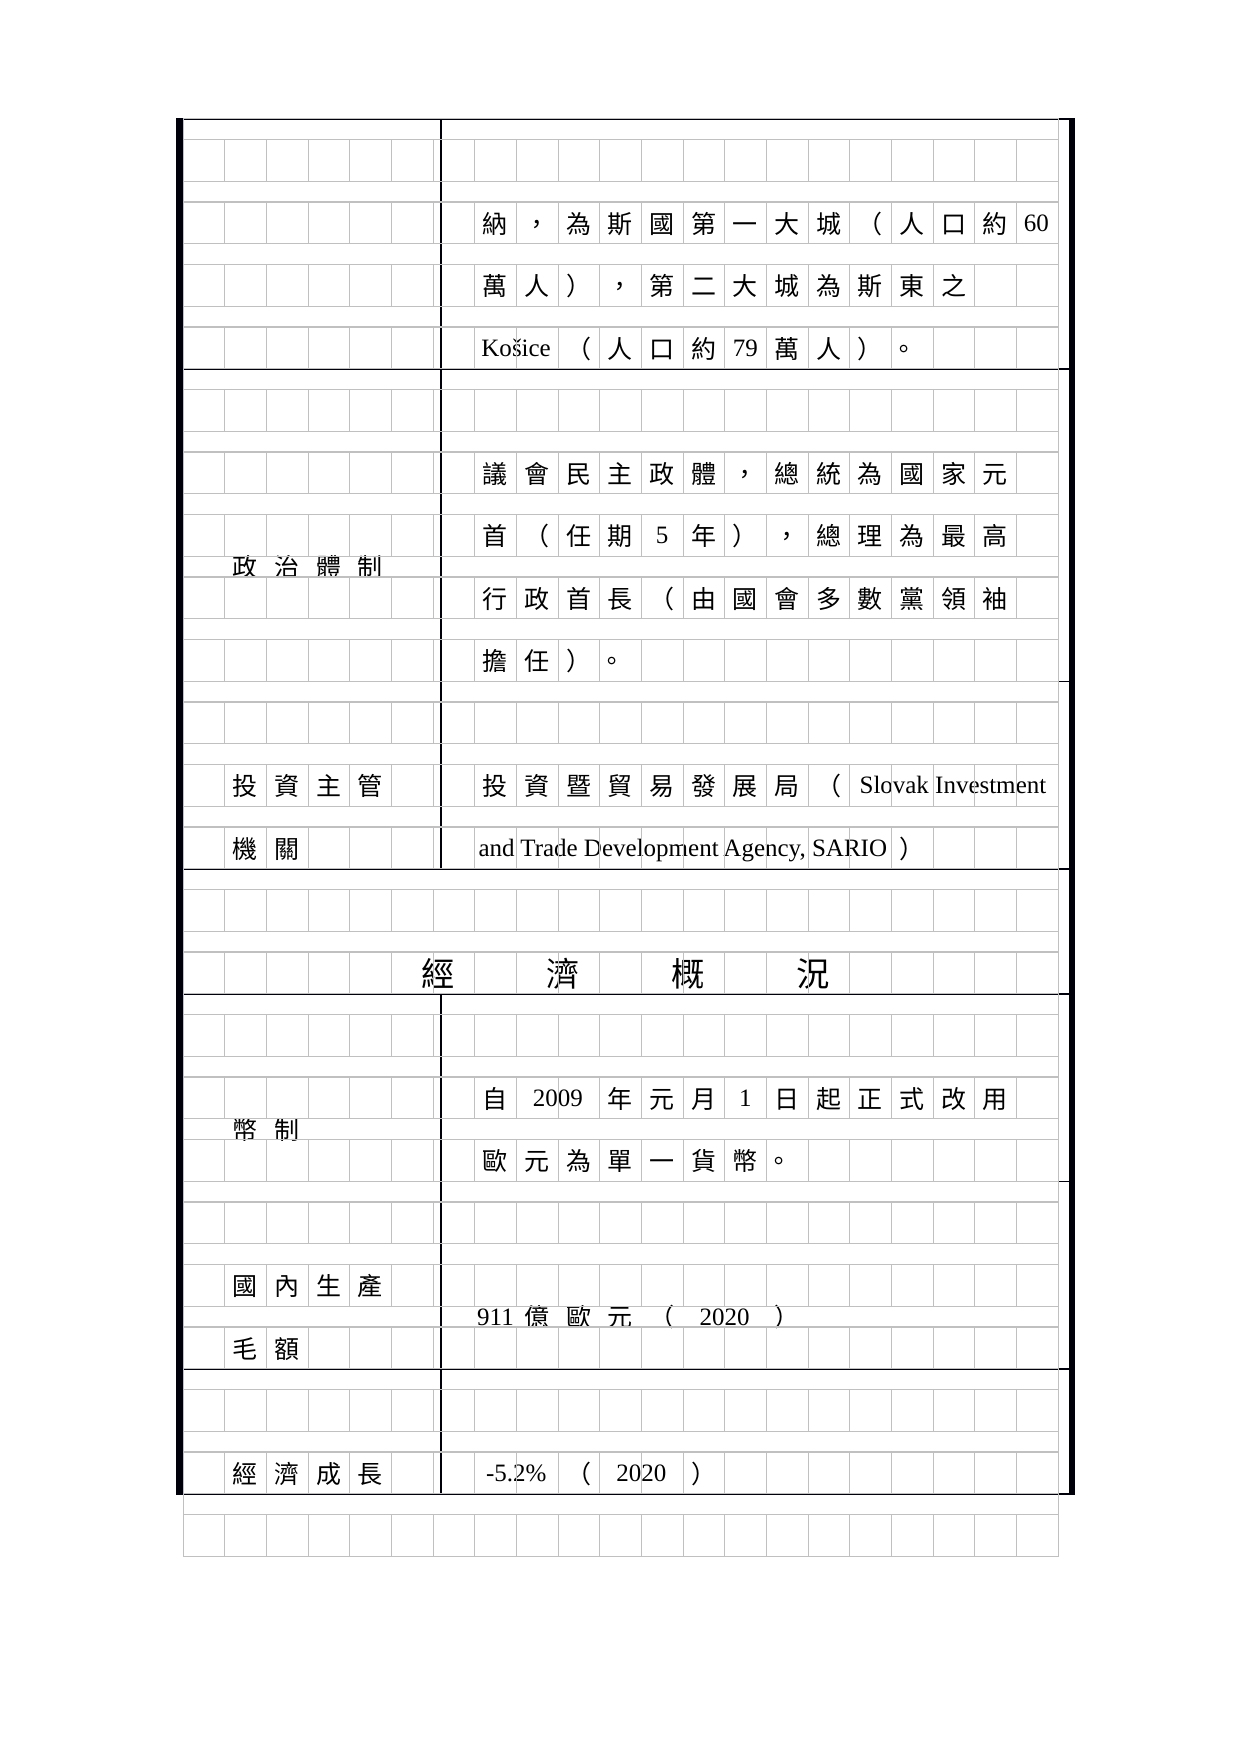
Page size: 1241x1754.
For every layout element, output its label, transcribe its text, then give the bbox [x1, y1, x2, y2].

table_cell 政治體制 [234, 566, 249, 576]
table_cell 議會民主政體，總統為國家元首（任期5年），總理為最高行政首長（由國會多數黨領袖擔任）。 [517, 453, 558, 493]
table_cell [392, 1328, 433, 1368]
table_cell 議會民主政體，總統為國家元首（任期5年），總理為最高行政首長（由國會多數黨領袖擔任）。 [442, 370, 1058, 389]
table_cell 政治體制 [267, 640, 308, 681]
table_cell 首府布拉提斯拉瓦（Bratislava）位於斯國西部，接近奧京維也納，為斯國第一大城（人口約60萬人），第二大城為斯東之Košice（人口約79萬人）。 [642, 140, 683, 181]
table_cell [309, 265, 349, 306]
table_cell -5.2%（2020） [809, 1390, 849, 1431]
table_cell 911億歐元（2020） [809, 1265, 849, 1306]
table_cell -5.2%（2020） [600, 1390, 641, 1431]
table_cell 議會民主政體，總統為國家元首（任期5年），總理為最高行政首長（由國會多數黨領袖擔任）。 [1059, 370, 1069, 681]
table_cell 經 [225, 1453, 266, 1493]
table_cell 投資暨貿易發展局（Slovak Investment and Trade Development Agency, SARIO） [850, 703, 891, 743]
table_cell -5.2%（2020） [475, 1390, 516, 1431]
table_cell 政治體制 [225, 453, 266, 493]
table_cell 議會民主政體，總統為國家元首（任期5年），總理為最高行政首長（由國會多數黨領袖擔任）。 [559, 515, 599, 556]
table_cell 911億歐元（2020） [442, 1244, 1058, 1264]
table_cell 幣制 [267, 1140, 308, 1181]
table_cell 投資暨貿易發展局（Slovak Investment and Trade Development Agency, SARIO） [767, 765, 808, 806]
table_cell 自2009年元月1日起正式改用歐元為單一貨幣。 [475, 1015, 516, 1056]
table_cell 自2009年元月1日起正式改用歐元為單一貨幣。 [809, 1140, 849, 1181]
table_cell 長 [350, 1453, 391, 1493]
table_cell 911億歐元（2020） [684, 1265, 724, 1306]
table_cell 議會民主政體，總統為國家元首（任期5年），總理為最高行政首長（由國會多數黨領袖擔任）。 [934, 578, 974, 618]
table_cell [350, 1390, 391, 1431]
table_cell [225, 203, 266, 243]
table_cell 經 濟 概 況 [559, 953, 599, 993]
table_cell 政治體制 [225, 578, 266, 618]
table_cell 首府布拉提斯拉瓦（Bratislava）位於斯國西部，接近奧京維也納，為斯國第一大城（人口約60萬人），第二大城為斯東之Košice（人口約79萬人）。 [600, 140, 641, 181]
table_cell [184, 244, 440, 264]
table_cell -5.2%（2020） [767, 1390, 808, 1431]
table_cell 自2009年元月1日起正式改用歐元為單一貨幣。 [892, 1140, 933, 1181]
table_cell 911億歐元（2020） [892, 1265, 933, 1306]
table_cell 經 濟 概 況 [892, 890, 933, 931]
table_cell 投資暨貿易發展局（Slovak Investment and Trade Development Agency, SARIO） [767, 828, 808, 868]
table_cell 自2009年元月1日起正式改用歐元為單一貨幣。 [934, 1015, 974, 1056]
table_cell [267, 1203, 308, 1243]
table_cell [350, 203, 391, 243]
table_cell [434, 1390, 440, 1431]
table_cell 投資暨貿易發展局（Slovak Investment and Trade Development Agency, SARIO） [559, 703, 599, 743]
table_cell 911億歐元（2020） [975, 1328, 1016, 1368]
table_cell [225, 265, 266, 306]
table_cell 首府布拉提斯拉瓦（Bratislava）位於斯國西部，接近奧京維也納，為斯國第一大城（人口約60萬人），第二大城為斯東之Košice（人口約79萬人）。 [475, 140, 516, 181]
table_cell 911億歐元（2020） [934, 1328, 974, 1368]
table_cell 911億歐元（2020） [809, 1328, 849, 1368]
table_cell 議會民主政體，總統為國家元首（任期5年），總理為最高行政首長（由國會多數黨領袖擔任）。 [442, 390, 474, 431]
table_cell 投資暨貿易發展局（Slovak Investment and Trade Development Agency, SARIO） [600, 765, 641, 806]
table_cell 投資暨貿易發展局（Slovak Investment and Trade Development Agency, SARIO） [725, 703, 766, 743]
table_cell [184, 140, 224, 181]
table_cell [434, 828, 440, 868]
table_cell 自2009年元月1日起正式改用歐元為單一貨幣。 [559, 1015, 599, 1056]
table_cell 濟 [267, 1453, 308, 1493]
table_cell 幣制 [309, 1078, 349, 1118]
table_cell 議會民主政體，總統為國家元首（任期5年），總理為最高行政首長（由國會多數黨領袖擔任）。 [684, 515, 724, 556]
table_cell 911億歐元（2020） [530, 1307, 568, 1326]
table_cell -5.2%（2020） [442, 1370, 1058, 1389]
table_cell 經 濟 概 況 [684, 890, 724, 931]
table_cell 政治體制 [184, 557, 239, 576]
table_cell 議會民主政體，總統為國家元首（任期5年），總理為最高行政首長（由國會多數黨領袖擔任）。 [1017, 453, 1058, 493]
table_cell 經 濟 概 況 [642, 953, 683, 993]
table_cell 議會民主政體，總統為國家元首（任期5年），總理為最高行政首長（由國會多數黨領袖擔任）。 [809, 515, 849, 556]
table_cell 自2009年元月1日起正式改用歐元為單一貨幣。 [850, 1015, 891, 1056]
table_cell 911億歐元（2020） [559, 1328, 599, 1368]
table_cell 經 濟 概 況 [309, 890, 349, 931]
table_cell 政治體制 [309, 640, 349, 681]
table_cell 首府布拉提斯拉瓦（Bratislava）位於斯國西部，接近奧京維也納，為斯國第一大城（人口約60萬人），第二大城為斯東之Košice（人口約79萬人）。 [725, 203, 766, 243]
table_cell 911億歐元（2020） [517, 1328, 558, 1368]
table_cell 經 濟 概 況 [309, 953, 349, 993]
table_cell 911億歐元（2020） [767, 1265, 808, 1306]
table_cell 議會民主政體，總統為國家元首（任期5年），總理為最高行政首長（由國會多數黨領袖擔任）。 [892, 578, 933, 618]
table_cell 首府布拉提斯拉瓦（Bratislava）位於斯國西部，接近奧京維也納，為斯國第一大城（人口約60萬人），第二大城為斯東之Košice（人口約79萬人）。 [559, 328, 599, 368]
table_cell 成 [309, 1453, 349, 1493]
table_cell [267, 328, 308, 368]
table_cell 911億歐元（2020） [600, 1265, 641, 1306]
table_cell 經 濟 概 況 [934, 890, 974, 931]
table_cell -5.2%（2020） [1017, 1453, 1058, 1493]
table_cell 幣制 [184, 1140, 224, 1181]
table_cell 議會民主政體，總統為國家元首（任期5年），總理為最高行政首長（由國會多數黨領袖擔任）。 [684, 390, 724, 431]
table_cell 議會民主政體，總統為國家元首（任期5年），總理為最高行政首長（由國會多數黨領袖擔任）。 [1017, 515, 1058, 556]
table_cell -5.2%（2020） [975, 1453, 1016, 1493]
table_cell [309, 203, 349, 243]
table_cell -5.2%（2020） [559, 1390, 599, 1431]
table_cell 政治體制 [326, 557, 364, 576]
table_cell [225, 1390, 266, 1431]
table_cell 自2009年元月1日起正式改用歐元為單一貨幣。 [600, 1140, 641, 1181]
table_cell 議會民主政體，總統為國家元首（任期5年），總理為最高行政首長（由國會多數黨領袖擔任）。 [642, 390, 683, 431]
table_cell -5.2%（2020） [850, 1453, 891, 1493]
table_cell 幣制 [309, 1140, 349, 1181]
table_cell 投資暨貿易發展局（Slovak Investment and Trade Development Agency, SARIO） [934, 703, 974, 743]
table_cell [309, 328, 349, 368]
table_cell 幣制 [392, 1015, 433, 1056]
table_cell 議會民主政體，總統為國家元首（任期5年），總理為最高行政首長（由國會多數黨領袖擔任）。 [725, 515, 766, 556]
table_cell 首府布拉提斯拉瓦（Bratislava）位於斯國西部，接近奧京維也納，為斯國第一大城（人口約60萬人），第二大城為斯東之Košice（人口約79萬人）。 [1017, 140, 1058, 181]
table_cell 經 濟 概 況 [267, 953, 308, 993]
table_cell 首府布拉提斯拉瓦（Bratislava）位於斯國西部，接近奧京維也納，為斯國第一大城（人口約60萬人），第二大城為斯東之Košice（人口約79萬人）。 [684, 140, 724, 181]
table_cell 經 濟 概 況 [892, 953, 933, 993]
table_cell 911億歐元（2020） [1017, 1328, 1058, 1368]
table_cell 議會民主政體，總統為國家元首（任期5年），總理為最高行政首長（由國會多數黨領袖擔任）。 [975, 640, 1016, 681]
table_cell 幣制 [297, 1119, 440, 1139]
table_cell 政治體制 [350, 640, 391, 681]
table_cell 政治體制 [434, 453, 440, 493]
table_cell -5.2%（2020） [934, 1390, 974, 1431]
table_cell 自2009年元月1日起正式改用歐元為單一貨幣。 [442, 1015, 474, 1056]
table_cell 首府布拉提斯拉瓦（Bratislava）位於斯國西部，接近奧京維也納，為斯國第一大城（人口約60萬人），第二大城為斯東之Košice（人口約79萬人）。 [559, 140, 599, 181]
table_cell 幣制 [225, 1015, 266, 1056]
table_cell 首府布拉提斯拉瓦（Bratislava）位於斯國西部，接近奧京維也納，為斯國第一大城（人口約60萬人），第二大城為斯東之Košice（人口約79萬人）。 [892, 265, 933, 306]
table_cell 經 濟 概 況 [1059, 870, 1069, 993]
table_cell 投資暨貿易發展局（Slovak Investment and Trade Development Agency, SARIO） [892, 703, 933, 743]
table_cell 投資暨貿易發展局（Slovak Investment and Trade Development Agency, SARIO） [442, 703, 474, 743]
table_cell 議會民主政體，總統為國家元首（任期5年），總理為最高行政首長（由國會多數黨領袖擔任）。 [442, 453, 474, 493]
table_cell 自2009年元月1日起正式改用歐元為單一貨幣。 [642, 1078, 683, 1118]
table_cell 首府布拉提斯拉瓦（Bratislava）位於斯國西部，接近奧京維也納，為斯國第一大城（人口約60萬人），第二大城為斯東之Košice（人口約79萬人）。 [600, 328, 641, 368]
table_cell 首府布拉提斯拉瓦（Bratislava）位於斯國西部，接近奧京維也納，為斯國第一大城（人口約60萬人），第二大城為斯東之Košice（人口約79萬人）。 [1059, 120, 1069, 368]
table_cell -5.2%（2020） [850, 1390, 891, 1431]
table_cell 首府布拉提斯拉瓦（Bratislava）位於斯國西部，接近奧京維也納，為斯國第一大城（人口約60萬人），第二大城為斯東之Košice（人口約79萬人）。 [600, 265, 641, 306]
table_cell 投資暨貿易發展局（Slovak Investment and Trade Development Agency, SARIO） [725, 765, 766, 806]
table_cell 首府布拉提斯拉瓦（Bratislava）位於斯國西部，接近奧京維也納，為斯國第一大城（人口約60萬人），第二大城為斯東之Košice（人口約79萬人）。 [725, 328, 766, 368]
table_cell 自2009年元月1日起正式改用歐元為單一貨幣。 [684, 1015, 724, 1056]
table_cell 911億歐元（2020） [475, 1328, 516, 1368]
table_cell 幣制 [350, 1140, 391, 1181]
table_cell 議會民主政體，總統為國家元首（任期5年），總理為最高行政首長（由國會多數黨領袖擔任）。 [600, 453, 641, 493]
table_cell 首府布拉提斯拉瓦（Bratislava）位於斯國西部，接近奧京維也納，為斯國第一大城（人口約60萬人），第二大城為斯東之Košice（人口約79萬人）。 [892, 203, 933, 243]
table_cell [184, 807, 440, 826]
table_cell 911億歐元（2020） [668, 1307, 780, 1326]
table_cell 經 濟 概 況 [184, 890, 224, 931]
table_cell 幣制 [434, 1078, 440, 1118]
table_cell -5.2%（2020） [684, 1453, 724, 1493]
table_cell 議會民主政體，總統為國家元首（任期5年），總理為最高行政首長（由國會多數黨領袖擔任）。 [767, 515, 808, 556]
table_cell 911億歐元（2020） [725, 1265, 766, 1306]
table_cell -5.2%（2020） [767, 1453, 808, 1493]
table_cell 經 濟 概 況 [184, 932, 1058, 951]
table_cell 幣制 [225, 1140, 266, 1181]
table_cell 議會民主政體，總統為國家元首（任期5年），總理為最高行政首長（由國會多數黨領袖擔任）。 [892, 515, 933, 556]
table_cell 議會民主政體，總統為國家元首（任期5年），總理為最高行政首長（由國會多數黨領袖擔任）。 [442, 432, 1058, 451]
table_cell 投資暨貿易發展局（Slovak Investment and Trade Development Agency, SARIO） [517, 765, 558, 806]
table_cell 首府布拉提斯拉瓦（Bratislava）位於斯國西部，接近奧京維也納，為斯國第一大城（人口約60萬人），第二大城為斯東之Košice（人口約79萬人）。 [1017, 328, 1058, 368]
table_cell 投資暨貿易發展局（Slovak Investment and Trade Development Agency, SARIO） [642, 703, 683, 743]
table_cell 政治體制 [350, 390, 391, 431]
table_cell 議會民主政體，總統為國家元首（任期5年），總理為最高行政首長（由國會多數黨領袖擔任）。 [442, 494, 1058, 514]
table_cell 經 濟 概 況 [392, 890, 433, 931]
table_cell 自2009年元月1日起正式改用歐元為單一貨幣。 [1017, 1015, 1058, 1056]
table_cell 政治體制 [184, 432, 440, 451]
table_cell [225, 1203, 266, 1243]
table_cell 自2009年元月1日起正式改用歐元為單一貨幣。 [642, 1140, 683, 1181]
table_cell 議會民主政體，總統為國家元首（任期5年），總理為最高行政首長（由國會多數黨領袖擔任）。 [725, 578, 766, 618]
table_cell 自2009年元月1日起正式改用歐元為單一貨幣。 [725, 1078, 766, 1118]
table_cell 關 [267, 828, 308, 868]
table_cell -5.2%（2020） [892, 1390, 933, 1431]
table_cell [392, 828, 433, 868]
table_cell 政治體制 [309, 390, 349, 431]
table_cell 幣制 [434, 1015, 440, 1056]
table_cell [392, 1265, 433, 1306]
table_cell 政治體制 [267, 515, 308, 556]
table_cell 首府布拉提斯拉瓦（Bratislava）位於斯國西部，接近奧京維也納，為斯國第一大城（人口約60萬人），第二大城為斯東之Košice（人口約79萬人）。 [517, 328, 558, 368]
table_cell 政治體制 [309, 453, 349, 493]
table_cell [309, 1328, 349, 1368]
table_cell [184, 682, 440, 701]
table_cell 議會民主政體，總統為國家元首（任期5年），總理為最高行政首長（由國會多數黨領袖擔任）。 [559, 640, 599, 681]
table_cell 首府布拉提斯拉瓦（Bratislava）位於斯國西部，接近奧京維也納，為斯國第一大城（人口約60萬人），第二大城為斯東之Košice（人口約79萬人）。 [517, 203, 558, 243]
table_cell 投資暨貿易發展局（Slovak Investment and Trade Development Agency, SARIO） [475, 703, 516, 743]
table_cell 首府布拉提斯拉瓦（Bratislava）位於斯國西部，接近奧京維也納，為斯國第一大城（人口約60萬人），第二大城為斯東之Košice（人口約79萬人）。 [975, 328, 1016, 368]
table_cell [184, 1390, 224, 1431]
table_cell 911億歐元（2020） [517, 1203, 558, 1243]
table_cell 議會民主政體，總統為國家元首（任期5年），總理為最高行政首長（由國會多數黨領袖擔任）。 [600, 640, 641, 681]
table_cell 議會民主政體，總統為國家元首（任期5年），總理為最高行政首長（由國會多數黨領袖擔任）。 [767, 640, 808, 681]
table_cell [184, 120, 440, 139]
table_cell 首府布拉提斯拉瓦（Bratislava）位於斯國西部，接近奧京維也納，為斯國第一大城（人口約60萬人），第二大城為斯東之Košice（人口約79萬人）。 [725, 140, 766, 181]
table_cell 政治體制 [350, 578, 391, 618]
table_cell 投資暨貿易發展局（Slovak Investment and Trade Development Agency, SARIO） [975, 703, 1016, 743]
table_cell 政治體制 [392, 515, 433, 556]
table_cell 911億歐元（2020） [642, 1203, 683, 1243]
table_cell 911億歐元（2020） [559, 1265, 599, 1306]
table_cell 政治體制 [225, 390, 266, 431]
table_cell 投資暨貿易發展局（Slovak Investment and Trade Development Agency, SARIO） [559, 828, 599, 868]
table_cell [184, 328, 224, 368]
table_cell 自2009年元月1日起正式改用歐元為單一貨幣。 [975, 1015, 1016, 1056]
table_cell 911億歐元（2020） [975, 1265, 1016, 1306]
table_cell 投資暨貿易發展局（Slovak Investment and Trade Development Agency, SARIO） [684, 828, 724, 868]
table_cell 首府布拉提斯拉瓦（Bratislava）位於斯國西部，接近奧京維也納，為斯國第一大城（人口約60萬人），第二大城為斯東之Košice（人口約79萬人）。 [809, 265, 849, 306]
table_cell [392, 265, 433, 306]
table_cell 議會民主政體，總統為國家元首（任期5年），總理為最高行政首長（由國會多數黨領袖擔任）。 [442, 557, 1058, 576]
table_cell 911億歐元（2020） [725, 1328, 766, 1368]
table_cell 911億歐元（2020） [642, 1265, 683, 1306]
table_cell 投資暨貿易發展局（Slovak Investment and Trade Development Agency, SARIO） [517, 703, 558, 743]
table_cell 政治體制 [309, 515, 349, 556]
table_cell 政治體制 [267, 390, 308, 431]
table_cell 首府布拉提斯拉瓦（Bratislava）位於斯國西部，接近奧京維也納，為斯國第一大城（人口約60萬人），第二大城為斯東之Košice（人口約79萬人）。 [642, 265, 683, 306]
table_cell 自2009年元月1日起正式改用歐元為單一貨幣。 [475, 1140, 516, 1181]
table_cell 政治體制 [184, 390, 224, 431]
table_cell -5.2%（2020） [809, 1453, 849, 1493]
table_cell 自2009年元月1日起正式改用歐元為單一貨幣。 [767, 1015, 808, 1056]
table_cell 政治體制 [248, 557, 325, 576]
table_cell 911億歐元（2020） [725, 1203, 766, 1243]
table_cell 議會民主政體，總統為國家元首（任期5年），總理為最高行政首長（由國會多數黨領袖擔任）。 [684, 453, 724, 493]
table_cell 經 濟 概 況 [1017, 953, 1058, 993]
table_cell 政治體制 [309, 578, 349, 618]
table_cell 經 濟 概 況 [850, 890, 891, 931]
table_cell [184, 1307, 440, 1326]
table_cell 首府布拉提斯拉瓦（Bratislava）位於斯國西部，接近奧京維也納，為斯國第一大城（人口約60萬人），第二大城為斯東之Košice（人口約79萬人）。 [600, 203, 641, 243]
table_cell 911億歐元（2020） [892, 1203, 933, 1243]
table_cell 政治體制 [350, 453, 391, 493]
table_cell 自2009年元月1日起正式改用歐元為單一貨幣。 [559, 1078, 599, 1118]
table_cell 幣制 [225, 1078, 266, 1118]
table_cell 首府布拉提斯拉瓦（Bratislava）位於斯國西部，接近奧京維也納，為斯國第一大城（人口約60萬人），第二大城為斯東之Košice（人口約79萬人）。 [809, 328, 849, 368]
table_cell 經 濟 概 況 [725, 953, 766, 993]
table_cell 首府布拉提斯拉瓦（Bratislava）位於斯國西部，接近奧京維也納，為斯國第一大城（人口約60萬人），第二大城為斯東之Košice（人口約79萬人）。 [975, 140, 1016, 181]
table_cell 投資暨貿易發展局（Slovak Investment and Trade Development Agency, SARIO） [850, 828, 891, 868]
table_cell [309, 703, 349, 743]
table_cell 議會民主政體，總統為國家元首（任期5年），總理為最高行政首長（由國會多數黨領袖擔任）。 [809, 640, 849, 681]
table_cell 投資暨貿易發展局（Slovak Investment and Trade Development Agency, SARIO） [1017, 703, 1058, 743]
table_cell 經 濟 概 況 [600, 890, 641, 931]
table_cell 投資暨貿易發展局（Slovak Investment and Trade Development Agency, SARIO） [892, 828, 933, 868]
table_cell 首府布拉提斯拉瓦（Bratislava）位於斯國西部，接近奧京維也納，為斯國第一大城（人口約60萬人），第二大城為斯東之Košice（人口約79萬人）。 [767, 203, 808, 243]
table_cell 議會民主政體，總統為國家元首（任期5年），總理為最高行政首長（由國會多數黨領袖擔任）。 [642, 640, 683, 681]
table_cell 經 濟 概 況 [225, 953, 266, 993]
table_cell 議會民主政體，總統為國家元首（任期5年），總理為最高行政首長（由國會多數黨領袖擔任）。 [517, 515, 558, 556]
table_cell 投資暨貿易發展局（Slovak Investment and Trade Development Agency, SARIO） [475, 765, 516, 806]
table_cell 自2009年元月1日起正式改用歐元為單一貨幣。 [1017, 1140, 1058, 1181]
table_cell 911億歐元（2020） [442, 1307, 530, 1326]
table_cell 首府布拉提斯拉瓦（Bratislava）位於斯國西部，接近奧京維也納，為斯國第一大城（人口約60萬人），第二大城為斯東之Košice（人口約79萬人）。 [850, 328, 891, 368]
table_cell 幣制 [392, 1078, 433, 1118]
table_cell 經 濟 概 況 [767, 953, 808, 993]
table_cell 政治體制 [380, 557, 440, 576]
table_cell 911億歐元（2020） [600, 1328, 641, 1368]
table_cell 議會民主政體，總統為國家元首（任期5年），總理為最高行政首長（由國會多數黨領袖擔任）。 [1017, 640, 1058, 681]
table_cell 投 [225, 765, 266, 806]
table_cell 911億歐元（2020） [779, 1307, 1058, 1326]
table_cell 政治體制 [184, 494, 440, 514]
table_cell 經 濟 概 況 [767, 890, 808, 931]
table_cell 幣制 [350, 1078, 391, 1118]
table_cell 政治體制 [434, 515, 440, 556]
table_cell 首府布拉提斯拉瓦（Bratislava）位於斯國西部，接近奧京維也納，為斯國第一大城（人口約60萬人），第二大城為斯東之Košice（人口約79萬人）。 [559, 203, 599, 243]
table_cell 投資暨貿易發展局（Slovak Investment and Trade Development Agency, SARIO） [475, 828, 516, 868]
table_cell -5.2%（2020） [442, 1432, 1058, 1451]
table_cell 911億歐元（2020） [1017, 1203, 1058, 1243]
table_cell 議會民主政體，總統為國家元首（任期5年），總理為最高行政首長（由國會多數黨領袖擔任）。 [559, 390, 599, 431]
table_cell 911億歐元（2020） [684, 1328, 724, 1368]
table_cell 經 濟 概 況 [267, 890, 308, 931]
table_cell 自2009年元月1日起正式改用歐元為單一貨幣。 [934, 1078, 974, 1118]
table_cell [184, 1432, 440, 1451]
table_cell [392, 203, 433, 243]
table_cell 政治體制 [267, 578, 308, 618]
table_cell -5.2%（2020） [642, 1453, 683, 1493]
table_cell 投資暨貿易發展局（Slovak Investment and Trade Development Agency, SARIO） [850, 765, 891, 806]
table_cell 首府布拉提斯拉瓦（Bratislava）位於斯國西部，接近奧京維也納，為斯國第一大城（人口約60萬人），第二大城為斯東之Košice（人口約79萬人）。 [442, 182, 1058, 201]
table_cell 議會民主政體，總統為國家元首（任期5年），總理為最高行政首長（由國會多數黨領袖擔任）。 [1017, 578, 1058, 618]
table_cell 自2009年元月1日起正式改用歐元為單一貨幣。 [1017, 1078, 1058, 1118]
table_cell 幣制 [309, 1015, 349, 1056]
table_cell 投資暨貿易發展局（Slovak Investment and Trade Development Agency, SARIO） [725, 828, 766, 868]
table_cell [184, 828, 224, 868]
table_cell 議會民主政體，總統為國家元首（任期5年），總理為最高行政首長（由國會多數黨領袖擔任）。 [642, 578, 683, 618]
table_cell 自2009年元月1日起正式改用歐元為單一貨幣。 [975, 1078, 1016, 1118]
table_cell 議會民主政體，總統為國家元首（任期5年），總理為最高行政首長（由國會多數黨領袖擔任）。 [517, 578, 558, 618]
table_cell 生 [309, 1265, 349, 1306]
table_cell 議會民主政體，總統為國家元首（任期5年），總理為最高行政首長（由國會多數黨領袖擔任）。 [725, 453, 766, 493]
table_cell 經 濟 概 況 [975, 953, 1016, 993]
table_cell 議會民主政體，總統為國家元首（任期5年），總理為最高行政首長（由國會多數黨領袖擔任）。 [850, 390, 891, 431]
table_cell 經 濟 概 況 [684, 953, 724, 993]
table_cell 政治體制 [366, 557, 378, 576]
table_cell [350, 140, 391, 181]
table_cell 自2009年元月1日起正式改用歐元為單一貨幣。 [850, 1140, 891, 1181]
table_cell 911億歐元（2020） [850, 1265, 891, 1306]
table_cell 議會民主政體，總統為國家元首（任期5年），總理為最高行政首長（由國會多數黨領袖擔任）。 [809, 390, 849, 431]
table_cell 議會民主政體，總統為國家元首（任期5年），總理為最高行政首長（由國會多數黨領袖擔任）。 [934, 640, 974, 681]
table_cell [434, 328, 440, 368]
table_cell [350, 328, 391, 368]
table_cell 自2009年元月1日起正式改用歐元為單一貨幣。 [517, 1140, 558, 1181]
table_cell 911億歐元（2020） [642, 1328, 683, 1368]
table_cell 經 濟 概 況 [434, 953, 474, 993]
table_cell 經 濟 概 況 [934, 953, 974, 993]
table_cell 議會民主政體，總統為國家元首（任期5年），總理為最高行政首長（由國會多數黨領袖擔任）。 [442, 515, 474, 556]
table_cell 首府布拉提斯拉瓦（Bratislava）位於斯國西部，接近奧京維也納，為斯國第一大城（人口約60萬人），第二大城為斯東之Košice（人口約79萬人）。 [559, 265, 599, 306]
table_cell 投資暨貿易發展局（Slovak Investment and Trade Development Agency, SARIO） [1059, 682, 1069, 868]
table_cell [184, 265, 224, 306]
table_cell [434, 140, 440, 181]
table_cell 911億歐元（2020） [767, 1203, 808, 1243]
table_cell 政治體制 [184, 619, 440, 639]
table_cell 首府布拉提斯拉瓦（Bratislava）位於斯國西部，接近奧京維也納，為斯國第一大城（人口約60萬人），第二大城為斯東之Košice（人口約79萬人）。 [1017, 265, 1058, 306]
table_cell 產 [350, 1265, 391, 1306]
table_cell 首府布拉提斯拉瓦（Bratislava）位於斯國西部，接近奧京維也納，為斯國第一大城（人口約60萬人），第二大城為斯東之Košice（人口約79萬人）。 [850, 203, 891, 243]
table_cell 經 濟 概 況 [475, 890, 516, 931]
table_cell 經 濟 概 況 [350, 890, 391, 931]
table_cell 議會民主政體，總統為國家元首（任期5年），總理為最高行政首長（由國會多數黨領袖擔任）。 [767, 578, 808, 618]
table_cell [184, 1203, 224, 1243]
table_cell 政治體制 [184, 578, 224, 618]
table_cell [267, 265, 308, 306]
table_cell 政治體制 [392, 453, 433, 493]
table_cell [225, 140, 266, 181]
table_cell 投資暨貿易發展局（Slovak Investment and Trade Development Agency, SARIO） [975, 765, 1016, 806]
table_cell 自2009年元月1日起正式改用歐元為單一貨幣。 [725, 1015, 766, 1056]
table_cell [434, 703, 440, 743]
table_cell 政治體制 [225, 640, 266, 681]
table_cell 國 [225, 1265, 266, 1306]
table_cell 自2009年元月1日起正式改用歐元為單一貨幣。 [517, 1015, 558, 1056]
table_cell 幣制 [184, 1119, 281, 1139]
table_cell -5.2%（2020） [559, 1453, 599, 1493]
table_cell [184, 1182, 440, 1201]
table_cell 管 [350, 765, 391, 806]
table_cell 議會民主政體，總統為國家元首（任期5年），總理為最高行政首長（由國會多數黨領袖擔任）。 [934, 390, 974, 431]
table_cell 資 [267, 765, 308, 806]
table_cell 自2009年元月1日起正式改用歐元為單一貨幣。 [892, 1015, 933, 1056]
table_cell 經 濟 概 況 [642, 890, 683, 931]
table_cell 911億歐元（2020） [892, 1328, 933, 1368]
table_cell -5.2%（2020） [600, 1453, 641, 1493]
table_cell 議會民主政體，總統為國家元首（任期5年），總理為最高行政首長（由國會多數黨領袖擔任）。 [442, 640, 474, 681]
table_cell [434, 265, 440, 306]
table_cell 議會民主政體，總統為國家元首（任期5年），總理為最高行政首長（由國會多數黨領袖擔任）。 [767, 390, 808, 431]
table_cell 自2009年元月1日起正式改用歐元為單一貨幣。 [767, 1078, 808, 1118]
table_cell [184, 203, 224, 243]
table_cell 投資暨貿易發展局（Slovak Investment and Trade Development Agency, SARIO） [559, 765, 599, 806]
table_cell 幣制 [184, 1015, 224, 1056]
table_cell 議會民主政體，總統為國家元首（任期5年），總理為最高行政首長（由國會多數黨領袖擔任）。 [517, 640, 558, 681]
table_cell [434, 1203, 440, 1243]
table_cell 幣制 [434, 1140, 440, 1181]
table_cell 議會民主政體，總統為國家元首（任期5年），總理為最高行政首長（由國會多數黨領袖擔任）。 [475, 640, 516, 681]
table_cell 投資暨貿易發展局（Slovak Investment and Trade Development Agency, SARIO） [442, 682, 1058, 701]
table_cell 政治體制 [267, 453, 308, 493]
table_cell 自2009年元月1日起正式改用歐元為單一貨幣。 [809, 1015, 849, 1056]
table_cell 經 濟 概 況 [975, 890, 1016, 931]
table_cell [392, 328, 433, 368]
table_cell -5.2%（2020） [934, 1453, 974, 1493]
table_cell 議會民主政體，總統為國家元首（任期5年），總理為最高行政首長（由國會多數黨領袖擔任）。 [975, 453, 1016, 493]
table_cell [267, 1390, 308, 1431]
table_cell [350, 265, 391, 306]
table_cell 投資暨貿易發展局（Slovak Investment and Trade Development Agency, SARIO） [600, 828, 641, 868]
table_cell [184, 744, 440, 764]
table_cell 911億歐元（2020） [850, 1328, 891, 1368]
table_cell [392, 765, 433, 806]
table_cell 經 濟 概 況 [517, 890, 558, 931]
table_cell [184, 1453, 224, 1493]
table_cell -5.2%（2020） [1059, 1370, 1069, 1493]
table_cell 911億歐元（2020） [684, 1203, 724, 1243]
table_cell 自2009年元月1日起正式改用歐元為單一貨幣。 [1059, 995, 1069, 1181]
table_cell 首府布拉提斯拉瓦（Bratislava）位於斯國西部，接近奧京維也納，為斯國第一大城（人口約60萬人），第二大城為斯東之Košice（人口約79萬人）。 [725, 265, 766, 306]
table_cell 首府布拉提斯拉瓦（Bratislava）位於斯國西部，接近奧京維也納，為斯國第一大城（人口約60萬人），第二大城為斯東之Košice（人口約79萬人）。 [1017, 203, 1058, 243]
table_cell -5.2%（2020） [1017, 1390, 1058, 1431]
table_cell 首府布拉提斯拉瓦（Bratislava）位於斯國西部，接近奧京維也納，為斯國第一大城（人口約60萬人），第二大城為斯東之Košice（人口約79萬人）。 [934, 203, 974, 243]
table_cell 自2009年元月1日起正式改用歐元為單一貨幣。 [975, 1140, 1016, 1181]
table_cell 911億歐元（2020） [570, 1307, 669, 1326]
table_cell 911億歐元（2020） [475, 1265, 516, 1306]
table_cell [434, 765, 440, 806]
table_cell 幣制 [184, 1057, 440, 1076]
table_cell -5.2%（2020） [725, 1453, 766, 1493]
table_cell 經 濟 概 況 [475, 953, 516, 993]
table_cell 經 濟 概 況 [1017, 890, 1058, 931]
table_cell 首府布拉提斯拉瓦（Bratislava）位於斯國西部，接近奧京維也納，為斯國第一大城（人口約60萬人），第二大城為斯東之Košice（人口約79萬人）。 [517, 140, 558, 181]
table_cell 政治體制 [184, 515, 224, 556]
table_cell 首府布拉提斯拉瓦（Bratislava）位於斯國西部，接近奧京維也納，為斯國第一大城（人口約60萬人），第二大城為斯東之Košice（人口約79萬人）。 [642, 203, 683, 243]
table_cell 議會民主政體，總統為國家元首（任期5年），總理為最高行政首長（由國會多數黨領袖擔任）。 [809, 453, 849, 493]
table_cell 議會民主政體，總統為國家元首（任期5年），總理為最高行政首長（由國會多數黨領袖擔任）。 [767, 453, 808, 493]
table_cell [184, 307, 440, 326]
table_cell 首府布拉提斯拉瓦（Bratislava）位於斯國西部，接近奧京維也納，為斯國第一大城（人口約60萬人），第二大城為斯東之Košice（人口約79萬人）。 [767, 265, 808, 306]
table_cell [267, 703, 308, 743]
table_cell 投資暨貿易發展局（Slovak Investment and Trade Development Agency, SARIO） [517, 828, 558, 868]
table_cell 911億歐元（2020） [934, 1265, 974, 1306]
table_cell 自2009年元月1日起正式改用歐元為單一貨幣。 [442, 1057, 1058, 1076]
table_cell 政治體制 [434, 390, 440, 431]
table_cell 首府布拉提斯拉瓦（Bratislava）位於斯國西部，接近奧京維也納，為斯國第一大城（人口約60萬人），第二大城為斯東之Košice（人口約79萬人）。 [475, 328, 516, 368]
table_cell [309, 828, 349, 868]
table_cell 經 濟 概 況 [184, 870, 1058, 889]
table_cell 經 濟 概 況 [725, 890, 766, 931]
table_cell 政治體制 [184, 370, 440, 389]
table_cell 政治體制 [184, 640, 224, 681]
table_cell 幣制 [184, 995, 440, 1014]
table_cell 首府布拉提斯拉瓦（Bratislava）位於斯國西部，接近奧京維也納，為斯國第一大城（人口約60萬人），第二大城為斯東之Košice（人口約79萬人）。 [892, 140, 933, 181]
table_cell [392, 1203, 433, 1243]
table_cell 議會民主政體，總統為國家元首（任期5年），總理為最高行政首長（由國會多數黨領袖擔任）。 [809, 578, 849, 618]
table_cell 投資暨貿易發展局（Slovak Investment and Trade Development Agency, SARIO） [642, 828, 683, 868]
table_cell 首府布拉提斯拉瓦（Bratislava）位於斯國西部，接近奧京維也納，為斯國第一大城（人口約60萬人），第二大城為斯東之Košice（人口約79萬人）。 [684, 203, 724, 243]
table_cell [434, 1453, 440, 1493]
table_cell 首府布拉提斯拉瓦（Bratislava）位於斯國西部，接近奧京維也納，為斯國第一大城（人口約60萬人），第二大城為斯東之Košice（人口約79萬人）。 [767, 140, 808, 181]
table_cell [184, 1265, 224, 1306]
table_cell 911億歐元（2020） [850, 1203, 891, 1243]
table_cell -5.2%（2020） [475, 1453, 516, 1493]
table_cell 議會民主政體，總統為國家元首（任期5年），總理為最高行政首長（由國會多數黨領袖擔任）。 [475, 453, 516, 493]
table_cell 主 [309, 765, 349, 806]
table_cell 議會民主政體，總統為國家元首（任期5年），總理為最高行政首長（由國會多數黨領袖擔任）。 [850, 453, 891, 493]
table_cell 經 濟 概 況 [517, 953, 558, 993]
table_cell 自2009年元月1日起正式改用歐元為單一貨幣。 [642, 1015, 683, 1056]
table_cell 議會民主政體，總統為國家元首（任期5年），總理為最高行政首長（由國會多數黨領袖擔任）。 [850, 578, 891, 618]
table_cell 議會民主政體，總統為國家元首（任期5年），總理為最高行政首長（由國會多數黨領袖擔任）。 [517, 390, 558, 431]
table_cell 議會民主政體，總統為國家元首（任期5年），總理為最高行政首長（由國會多數黨領袖擔任）。 [559, 453, 599, 493]
table_cell 經 濟 概 況 [600, 953, 641, 993]
table_cell 911億歐元（2020） [442, 1265, 474, 1306]
table_cell [309, 1203, 349, 1243]
table_cell 議會民主政體，總統為國家元首（任期5年），總理為最高行政首長（由國會多數黨領袖擔任）。 [975, 515, 1016, 556]
table_cell 議會民主政體，總統為國家元首（任期5年），總理為最高行政首長（由國會多數黨領袖擔任）。 [442, 578, 474, 618]
table_cell 議會民主政體，總統為國家元首（任期5年），總理為最高行政首長（由國會多數黨領袖擔任）。 [600, 515, 641, 556]
table_cell 首府布拉提斯拉瓦（Bratislava）位於斯國西部，接近奧京維也納，為斯國第一大城（人口約60萬人），第二大城為斯東之Košice（人口約79萬人）。 [517, 265, 558, 306]
table_cell 投資暨貿易發展局（Slovak Investment and Trade Development Agency, SARIO） [767, 703, 808, 743]
table_cell 幣制 [184, 1078, 224, 1118]
table_cell 經 濟 概 況 [809, 953, 849, 993]
table_cell [434, 1328, 440, 1368]
table_cell 自2009年元月1日起正式改用歐元為單一貨幣。 [684, 1140, 724, 1181]
table_cell -5.2%（2020） [517, 1390, 558, 1431]
table_cell [392, 703, 433, 743]
table_cell 投資暨貿易發展局（Slovak Investment and Trade Development Agency, SARIO） [442, 765, 474, 806]
table_cell [350, 703, 391, 743]
table_cell 議會民主政體，總統為國家元首（任期5年），總理為最高行政首長（由國會多數黨領袖擔任）。 [475, 515, 516, 556]
table_cell 投資暨貿易發展局（Slovak Investment and Trade Development Agency, SARIO） [934, 765, 974, 806]
table_cell 自2009年元月1日起正式改用歐元為單一貨幣。 [767, 1140, 808, 1181]
table_cell -5.2%（2020） [725, 1390, 766, 1431]
table_cell 政治體制 [184, 453, 224, 493]
table_cell 911億歐元（2020） [975, 1203, 1016, 1243]
table_cell 議會民主政體，總統為國家元首（任期5年），總理為最高行政首長（由國會多數黨領袖擔任）。 [850, 515, 891, 556]
table_cell 911億歐元（2020） [475, 1203, 516, 1243]
table_cell 投資暨貿易發展局（Slovak Investment and Trade Development Agency, SARIO） [442, 828, 474, 868]
table_cell 投資暨貿易發展局（Slovak Investment and Trade Development Agency, SARIO） [892, 765, 933, 806]
table_cell 911億歐元（2020） [1017, 1265, 1058, 1306]
table_cell 議會民主政體，總統為國家元首（任期5年），總理為最高行政首長（由國會多數黨領袖擔任）。 [934, 515, 974, 556]
table_cell 議會民主政體，總統為國家元首（任期5年），總理為最高行政首長（由國會多數黨領袖擔任）。 [975, 390, 1016, 431]
table_cell [309, 1390, 349, 1431]
table_cell -5.2%（2020） [892, 1453, 933, 1493]
table_cell 投資暨貿易發展局（Slovak Investment and Trade Development Agency, SARIO） [684, 765, 724, 806]
table_cell -5.2%（2020） [684, 1390, 724, 1431]
table_cell [184, 703, 224, 743]
table_cell 幣制 [350, 1015, 391, 1056]
table_cell [434, 1265, 440, 1306]
table_cell 議會民主政體，總統為國家元首（任期5年），總理為最高行政首長（由國會多數黨領袖擔任）。 [600, 390, 641, 431]
table_cell 政治體制 [225, 515, 266, 556]
table_cell 幣制 [392, 1140, 433, 1181]
table_cell 首府布拉提斯拉瓦（Bratislava）位於斯國西部，接近奧京維也納，為斯國第一大城（人口約60萬人），第二大城為斯東之Košice（人口約79萬人）。 [475, 265, 516, 306]
table_cell [184, 1244, 440, 1264]
table_cell 政治體制 [392, 640, 433, 681]
table_cell 911億歐元（2020） [809, 1203, 849, 1243]
table_cell 額 [267, 1328, 308, 1368]
table_cell 議會民主政體，總統為國家元首（任期5年），總理為最高行政首長（由國會多數黨領袖擔任）。 [642, 515, 683, 556]
table_cell 經 濟 概 況 [225, 890, 266, 931]
table_cell 首府布拉提斯拉瓦（Bratislava）位於斯國西部，接近奧京維也納，為斯國第一大城（人口約60萬人），第二大城為斯東之Košice（人口約79萬人）。 [684, 265, 724, 306]
table_cell [309, 140, 349, 181]
table_cell 首府布拉提斯拉瓦（Bratislava）位於斯國西部，接近奧京維也納，為斯國第一大城（人口約60萬人），第二大城為斯東之Košice（人口約79萬人）。 [442, 244, 1058, 264]
table_cell 政治體制 [434, 640, 440, 681]
table_cell [350, 828, 391, 868]
table_cell [184, 182, 440, 201]
table_cell -5.2%（2020） [642, 1390, 683, 1431]
table_cell 首府布拉提斯拉瓦（Bratislava）位於斯國西部，接近奧京維也納，為斯國第一大城（人口約60萬人），第二大城為斯東之Košice（人口約79萬人）。 [475, 203, 516, 243]
table_cell 自2009年元月1日起正式改用歐元為單一貨幣。 [600, 1078, 641, 1118]
table_cell 幣制 [283, 1119, 295, 1139]
table_cell 經 濟 概 況 [392, 953, 433, 993]
table_cell 投資暨貿易發展局（Slovak Investment and Trade Development Agency, SARIO） [684, 703, 724, 743]
table_cell 經 濟 概 況 [850, 953, 891, 993]
table_cell 議會民主政體，總統為國家元首（任期5年），總理為最高行政首長（由國會多數黨領袖擔任）。 [725, 390, 766, 431]
table_cell 投資暨貿易發展局（Slovak Investment and Trade Development Agency, SARIO） [809, 703, 849, 743]
table_cell [184, 1328, 224, 1368]
table_cell 投資暨貿易發展局（Slovak Investment and Trade Development Agency, SARIO） [600, 703, 641, 743]
table_cell 911億歐元（2020） [442, 1203, 474, 1243]
table_cell 911億歐元（2020） [767, 1328, 808, 1368]
table_cell 自2009年元月1日起正式改用歐元為單一貨幣。 [442, 1078, 474, 1118]
table_cell 投資暨貿易發展局（Slovak Investment and Trade Development Agency, SARIO） [809, 828, 849, 868]
table_cell 議會民主政體，總統為國家元首（任期5年），總理為最高行政首長（由國會多數黨領袖擔任）。 [934, 453, 974, 493]
table_cell [267, 203, 308, 243]
table_cell 自2009年元月1日起正式改用歐元為單一貨幣。 [559, 1140, 599, 1181]
table_cell [350, 1328, 391, 1368]
table_cell 自2009年元月1日起正式改用歐元為單一貨幣。 [850, 1078, 891, 1118]
table_cell 投資暨貿易發展局（Slovak Investment and Trade Development Agency, SARIO） [934, 828, 974, 868]
table_cell [184, 765, 224, 806]
table_cell 首府布拉提斯拉瓦（Bratislava）位於斯國西部，接近奧京維也納，為斯國第一大城（人口約60萬人），第二大城為斯東之Košice（人口約79萬人）。 [934, 265, 974, 306]
table_cell 首府布拉提斯拉瓦（Bratislava）位於斯國西部，接近奧京維也納，為斯國第一大城（人口約60萬人），第二大城為斯東之Košice（人口約79萬人）。 [934, 140, 974, 181]
table_cell [392, 1453, 433, 1493]
table_cell 政治體制 [392, 578, 433, 618]
table_cell -5.2%（2020） [517, 1453, 558, 1493]
table_cell 首府布拉提斯拉瓦（Bratislava）位於斯國西部，接近奧京維也納，為斯國第一大城（人口約60萬人），第二大城為斯東之Košice（人口約79萬人）。 [442, 307, 1058, 326]
table_cell 911億歐元（2020） [559, 1203, 599, 1243]
table_cell 首府布拉提斯拉瓦（Bratislava）位於斯國西部，接近奧京維也納，為斯國第一大城（人口約60萬人），第二大城為斯東之Košice（人口約79萬人）。 [850, 140, 891, 181]
table_cell 首府布拉提斯拉瓦（Bratislava）位於斯國西部，接近奧京維也納，為斯國第一大城（人口約60萬人），第二大城為斯東之Košice（人口約79萬人）。 [975, 265, 1016, 306]
table_cell [350, 1203, 391, 1243]
table_cell 911億歐元（2020） [934, 1203, 974, 1243]
table_cell 政治體制 [434, 578, 440, 618]
table_cell 911億歐元（2020） [442, 1328, 474, 1368]
table_cell 投資暨貿易發展局（Slovak Investment and Trade Development Agency, SARIO） [442, 744, 1058, 764]
table_cell 首府布拉提斯拉瓦（Bratislava）位於斯國西部，接近奧京維也納，為斯國第一大城（人口約60萬人），第二大城為斯東之Košice（人口約79萬人）。 [892, 328, 933, 368]
table_cell 投資暨貿易發展局（Slovak Investment and Trade Development Agency, SARIO） [1017, 828, 1058, 868]
table_cell 經 濟 概 況 [434, 890, 474, 931]
table_cell 議會民主政體，總統為國家元首（任期5年），總理為最高行政首長（由國會多數黨領袖擔任）。 [892, 453, 933, 493]
table_cell 自2009年元月1日起正式改用歐元為單一貨幣。 [725, 1140, 766, 1181]
table_cell 幣制 [267, 1015, 308, 1056]
table_cell 議會民主政體，總統為國家元首（任期5年），總理為最高行政首長（由國會多數黨領袖擔任）。 [892, 640, 933, 681]
table_cell 議會民主政體，總統為國家元首（任期5年），總理為最高行政首長（由國會多數黨領袖擔任）。 [975, 578, 1016, 618]
table_cell 議會民主政體，總統為國家元首（任期5年），總理為最高行政首長（由國會多數黨領袖擔任）。 [850, 640, 891, 681]
table_cell 議會民主政體，總統為國家元首（任期5年），總理為最高行政首長（由國會多數黨領袖擔任）。 [600, 578, 641, 618]
table_cell 經 濟 概 況 [184, 953, 224, 993]
table_cell 經 濟 概 況 [350, 953, 391, 993]
table_cell [392, 1390, 433, 1431]
table_cell 議會民主政體，總統為國家元首（任期5年），總理為最高行政首長（由國會多數黨領袖擔任）。 [475, 390, 516, 431]
table_cell 首府布拉提斯拉瓦（Bratislava）位於斯國西部，接近奧京維也納，為斯國第一大城（人口約60萬人），第二大城為斯東之Košice（人口約79萬人）。 [809, 140, 849, 181]
table_cell 投資暨貿易發展局（Slovak Investment and Trade Development Agency, SARIO） [442, 807, 1058, 826]
table_cell 自2009年元月1日起正式改用歐元為單一貨幣。 [934, 1140, 974, 1181]
table_cell 911億歐元（2020） [1059, 1182, 1069, 1368]
table_cell 首府布拉提斯拉瓦（Bratislava）位於斯國西部，接近奧京維也納，為斯國第一大城（人口約60萬人），第二大城為斯東之Košice（人口約79萬人）。 [809, 203, 849, 243]
table_cell [267, 140, 308, 181]
table_cell 議會民主政體，總統為國家元首（任期5年），總理為最高行政首長（由國會多數黨領袖擔任）。 [642, 453, 683, 493]
table_cell -5.2%（2020） [442, 1390, 474, 1431]
table_cell [434, 203, 440, 243]
table_cell 首府布拉提斯拉瓦（Bratislava）位於斯國西部，接近奧京維也納，為斯國第一大城（人口約60萬人），第二大城為斯東之Košice（人口約79萬人）。 [767, 328, 808, 368]
table_cell 投資暨貿易發展局（Slovak Investment and Trade Development Agency, SARIO） [809, 765, 849, 806]
table_cell 自2009年元月1日起正式改用歐元為單一貨幣。 [442, 995, 1058, 1014]
table_cell [225, 328, 266, 368]
table_cell 首府布拉提斯拉瓦（Bratislava）位於斯國西部，接近奧京維也納，為斯國第一大城（人口約60萬人），第二大城為斯東之Košice（人口約79萬人）。 [975, 203, 1016, 243]
table_cell 自2009年元月1日起正式改用歐元為單一貨幣。 [600, 1015, 641, 1056]
table_cell 議會民主政體，總統為國家元首（任期5年），總理為最高行政首長（由國會多數黨領袖擔任）。 [684, 578, 724, 618]
table_cell 911億歐元（2020） [600, 1203, 641, 1243]
table_cell [392, 140, 433, 181]
table_cell 政治體制 [350, 515, 391, 556]
table_cell 投資暨貿易發展局（Slovak Investment and Trade Development Agency, SARIO） [642, 765, 683, 806]
table_cell 911億歐元（2020） [517, 1265, 558, 1306]
table_cell 經 濟 概 況 [559, 890, 599, 931]
table_cell 議會民主政體，總統為國家元首（任期5年），總理為最高行政首長（由國會多數黨領袖擔任）。 [684, 640, 724, 681]
table_cell 議會民主政體，總統為國家元首（任期5年），總理為最高行政首長（由國會多數黨領袖擔任）。 [892, 390, 933, 431]
table_cell 自2009年元月1日起正式改用歐元為單一貨幣。 [684, 1078, 724, 1118]
table_cell 自2009年元月1日起正式改用歐元為單一貨幣。 [892, 1078, 933, 1118]
table_cell 議會民主政體，總統為國家元首（任期5年），總理為最高行政首長（由國會多數黨領袖擔任）。 [475, 578, 516, 618]
table_cell 議會民主政體，總統為國家元首（任期5年），總理為最高行政首長（由國會多數黨領袖擔任）。 [725, 640, 766, 681]
table_cell 投資暨貿易發展局（Slovak Investment and Trade Development Agency, SARIO） [1017, 765, 1058, 806]
table_cell 政治體制 [392, 390, 433, 431]
table_cell 自2009年元月1日起正式改用歐元為單一貨幣。 [442, 1140, 474, 1181]
table_cell 首府布拉提斯拉瓦（Bratislava）位於斯國西部，接近奧京維也納，為斯國第一大城（人口約60萬人），第二大城為斯東之Košice（人口約79萬人）。 [934, 328, 974, 368]
table_cell 議會民主政體，總統為國家元首（任期5年），總理為最高行政首長（由國會多數黨領袖擔任）。 [1017, 390, 1058, 431]
table_cell 首府布拉提斯拉瓦（Bratislava）位於斯國西部，接近奧京維也納，為斯國第一大城（人口約60萬人），第二大城為斯東之Košice（人口約79萬人）。 [684, 328, 724, 368]
table_cell 投資暨貿易發展局（Slovak Investment and Trade Development Agency, SARIO） [975, 828, 1016, 868]
table_cell 自2009年元月1日起正式改用歐元為單一貨幣。 [442, 1119, 1058, 1139]
table_cell 自2009年元月1日起正式改用歐元為單一貨幣。 [475, 1078, 516, 1118]
table_cell 內 [267, 1265, 308, 1306]
table_cell 議會民主政體，總統為國家元首（任期5年），總理為最高行政首長（由國會多數黨領袖擔任）。 [559, 578, 599, 618]
table_cell 議會民主政體，總統為國家元首（任期5年），總理為最高行政首長（由國會多數黨領袖擔任）。 [442, 619, 1058, 639]
table_cell -5.2%（2020） [442, 1453, 474, 1493]
table_cell 自2009年元月1日起正式改用歐元為單一貨幣。 [517, 1078, 558, 1118]
table_cell 經 濟 概 況 [809, 890, 849, 931]
table_cell 911億歐元（2020） [442, 1182, 1058, 1201]
table_cell 自2009年元月1日起正式改用歐元為單一貨幣。 [809, 1078, 849, 1118]
table_cell 幣制 [267, 1078, 308, 1118]
table_cell [225, 703, 266, 743]
table_cell [184, 1370, 440, 1389]
table_cell 毛 [225, 1328, 266, 1368]
table_cell -5.2%（2020） [975, 1390, 1016, 1431]
table_cell 首府布拉提斯拉瓦（Bratislava）位於斯國西部，接近奧京維也納，為斯國第一大城（人口約60萬人），第二大城為斯東之Košice（人口約79萬人）。 [642, 328, 683, 368]
table_cell 機 [225, 828, 266, 868]
table_cell 首府布拉提斯拉瓦（Bratislava）位於斯國西部，接近奧京維也納，為斯國第一大城（人口約60萬人），第二大城為斯東之Košice（人口約79萬人）。 [850, 265, 891, 306]
table_cell 首府布拉提斯拉瓦（Bratislava）位於斯國西部，接近奧京維也納，為斯國第一大城（人口約60萬人），第二大城為斯東之Košice（人口約79萬人）。 [442, 120, 1058, 139]
